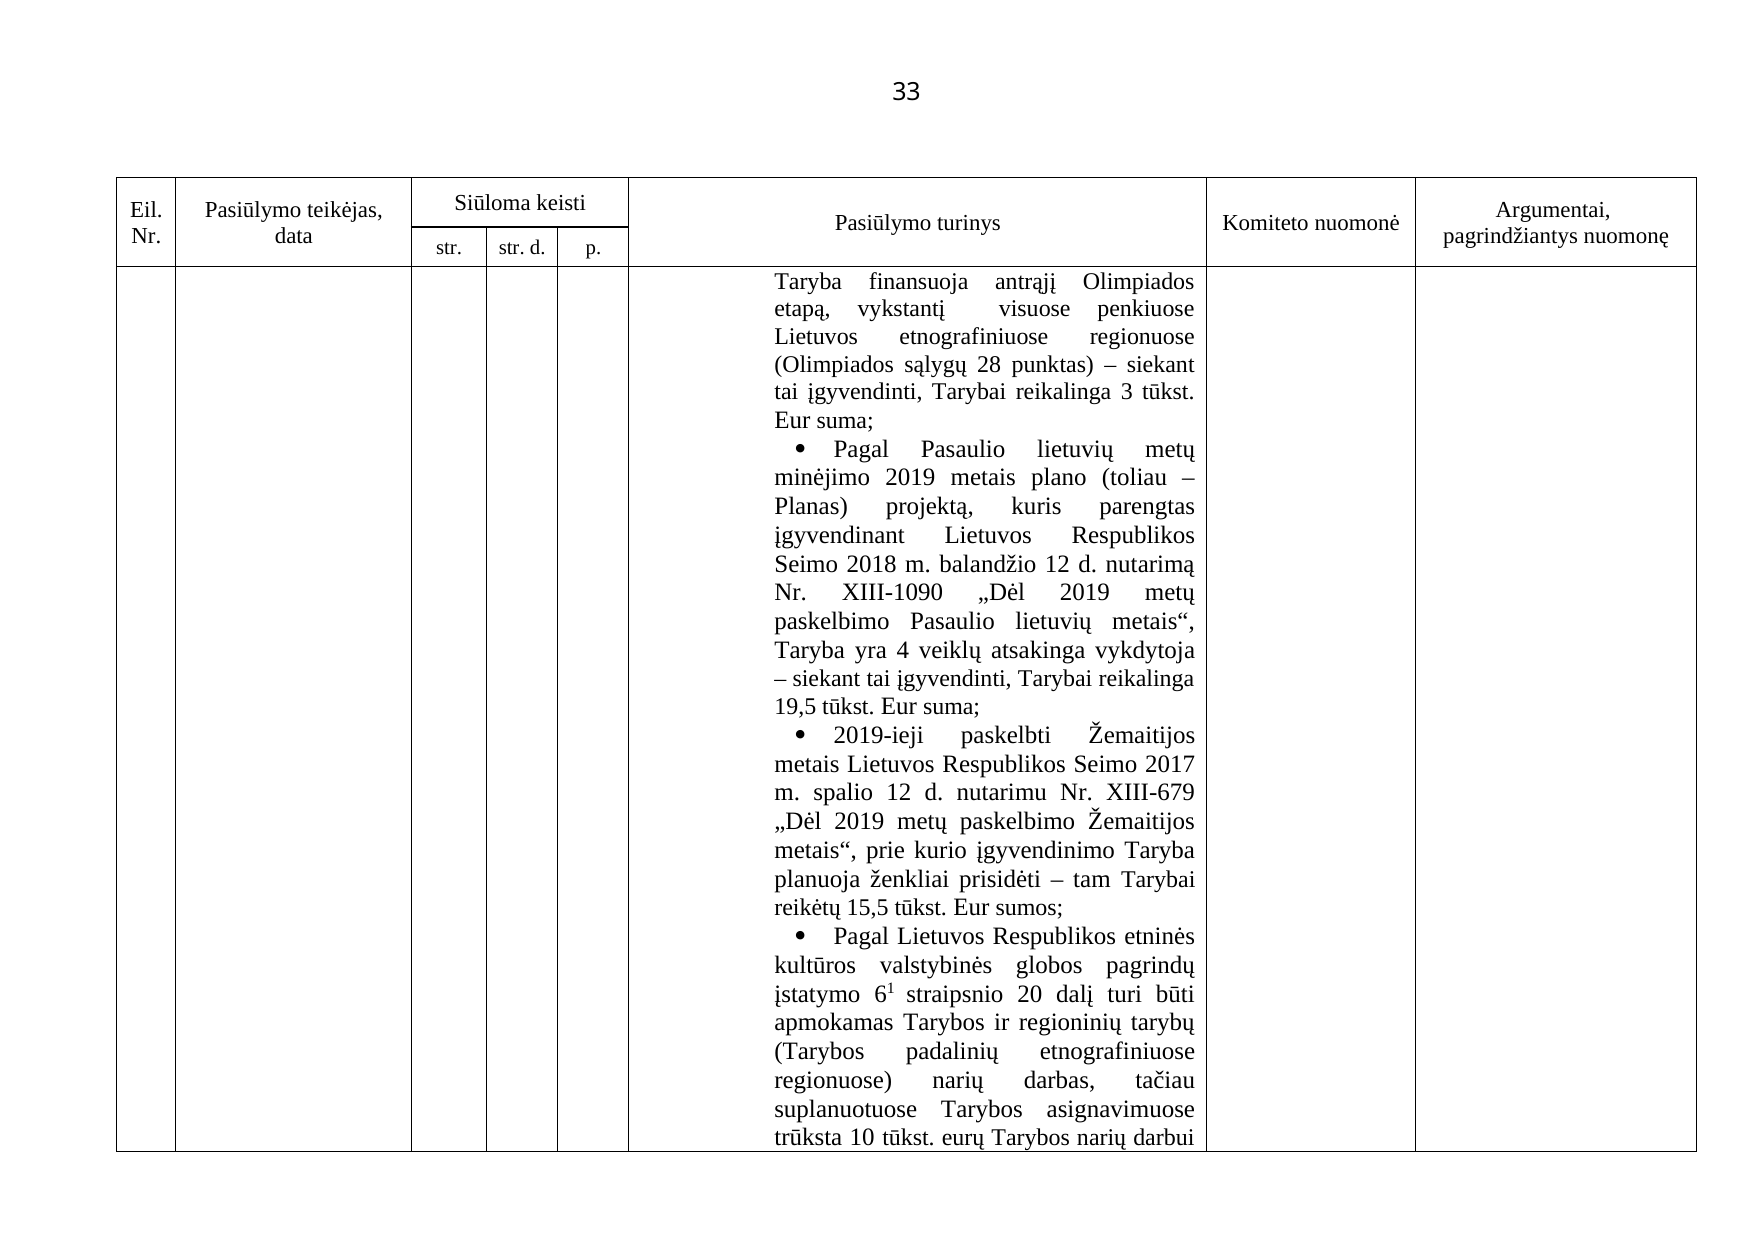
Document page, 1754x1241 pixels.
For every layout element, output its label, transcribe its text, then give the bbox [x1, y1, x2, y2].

table_header Pasiūlymo teikėjas, data [176, 178, 411, 266]
table_cell [412, 267, 486, 1151]
table_header Argumentai, pagrindžiantys nuomonę [1416, 178, 1696, 266]
table_cell [558, 267, 628, 1151]
table_header Siūloma keisti [412, 178, 628, 226]
table_header Eil. Nr. [117, 178, 175, 266]
table_cell Taryba finansuoja antrąjį Olimpiados etapą, vykstantį visuose penkiuose Lietuvos etnografiniuose regionuose (Olimpiados sąlygų 28 punktas) – siekant tai įgyvendinti, Tarybai reikalinga 3 tūkst. Eur suma; Pagal Pasaulio lietuvių metų minėjimo 2019 metais plano (toliau – Planas) projektą, kuris parengtas įgyvendinant Lietuvos Respublikos Seimo 2018 m. balandžio 12 d. nutarimą Nr. XIII-1090 „Dėl 2019 metų paskelbimo Pasaulio lietuvių metais“, Taryba yra 4 veiklų atsakinga vykdytoja – siekant tai įgyvendinti, Tarybai reikalinga 19,5 tūkst. Eur suma; 2019-ieji paskelbti Žemaitijos metais Lietuvos Respublikos Seimo 2017 m. spalio 12 d. nutarimu Nr. XIII-679 „Dėl 2019 metų paskelbimo Žemaitijos metais“, prie kurio įgyvendinimo Taryba planuoja ženkliai prisidėti – tam Tarybai reikėtų 15,5 tūkst. Eur sumos; Pagal Lietuvos Respublikos etninės kultūros valstybinės globos pagrindų įstatymo 61 straipsnio 20 dalį turi būti apmokamas Tarybos ir regioninių tarybų (Tarybos padalinių etnografiniuose regionuose) narių darbas, tačiau suplanuotuose Tarybos asignavimuose trūksta 10 tūkst. eurų Tarybos narių darbui [629, 267, 1206, 1151]
table_cell [117, 267, 175, 1151]
table_cell p. [558, 228, 628, 266]
table_cell str. d. [487, 228, 557, 266]
table_cell [1416, 267, 1696, 1151]
table_cell [176, 267, 411, 1151]
table_header Pasiūlymo turinys [629, 178, 1206, 266]
table_cell str. [412, 228, 486, 266]
table_cell [1207, 267, 1415, 1151]
table_header Komiteto nuomonė [1207, 178, 1415, 266]
table_cell [487, 267, 557, 1151]
